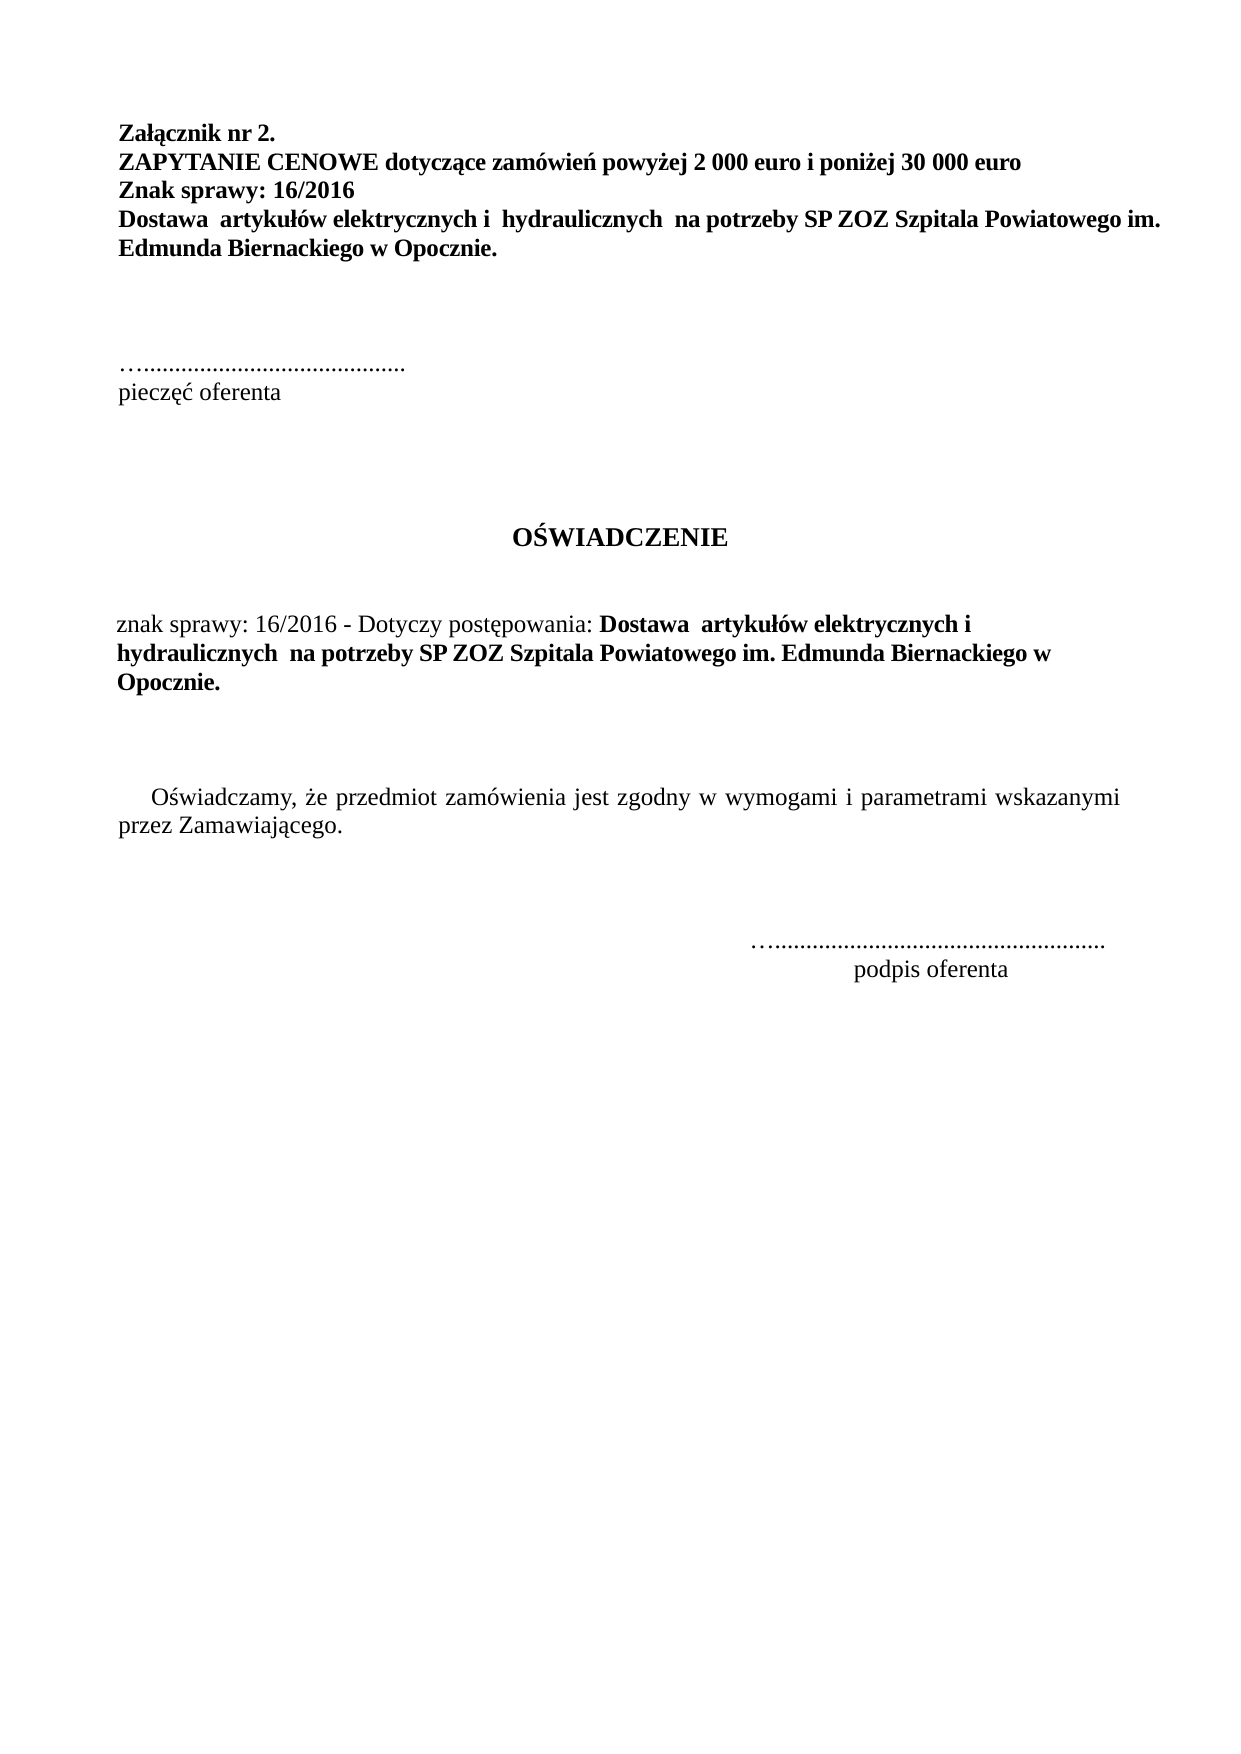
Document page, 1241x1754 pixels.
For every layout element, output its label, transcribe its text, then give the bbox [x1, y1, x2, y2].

text ….......................................... [118, 348, 1122, 377]
text Załącznik nr 2. [118, 118, 1122, 147]
text …..................................................... [118, 926, 1122, 954]
text znak sprawy: 16/2016 - Dotyczy postępowania: Dostawa artykułów elektrycznych i hydraulicznych na potrzeby SP ZOZ Szpitala Powiatowego im. Edmunda Biernackiego w Opocznie. [72, 609, 1122, 696]
text Oświadczamy, że przedmiot zamówienia jest zgodny w wymogami i parametrami wskazanymi przez Zamawiającego. [118, 782, 1122, 839]
text Znak sprawy: 16/2016 Dostawa artykułów elektrycznych i hydraulicznych na potrzeby SP ZOZ Szpitala Powiatowego im. Edmunda Biernackiego w Opocznie. [118, 176, 1222, 262]
text OŚWIADCZENIE [118, 521, 1122, 552]
text podpis oferenta [118, 954, 1122, 983]
text ZAPYTANIE CENOWE dotyczące zamówień powyżej 2 000 euro i poniżej 30 000 euro [118, 147, 1222, 176]
text pieczęć oferenta [118, 377, 1122, 406]
